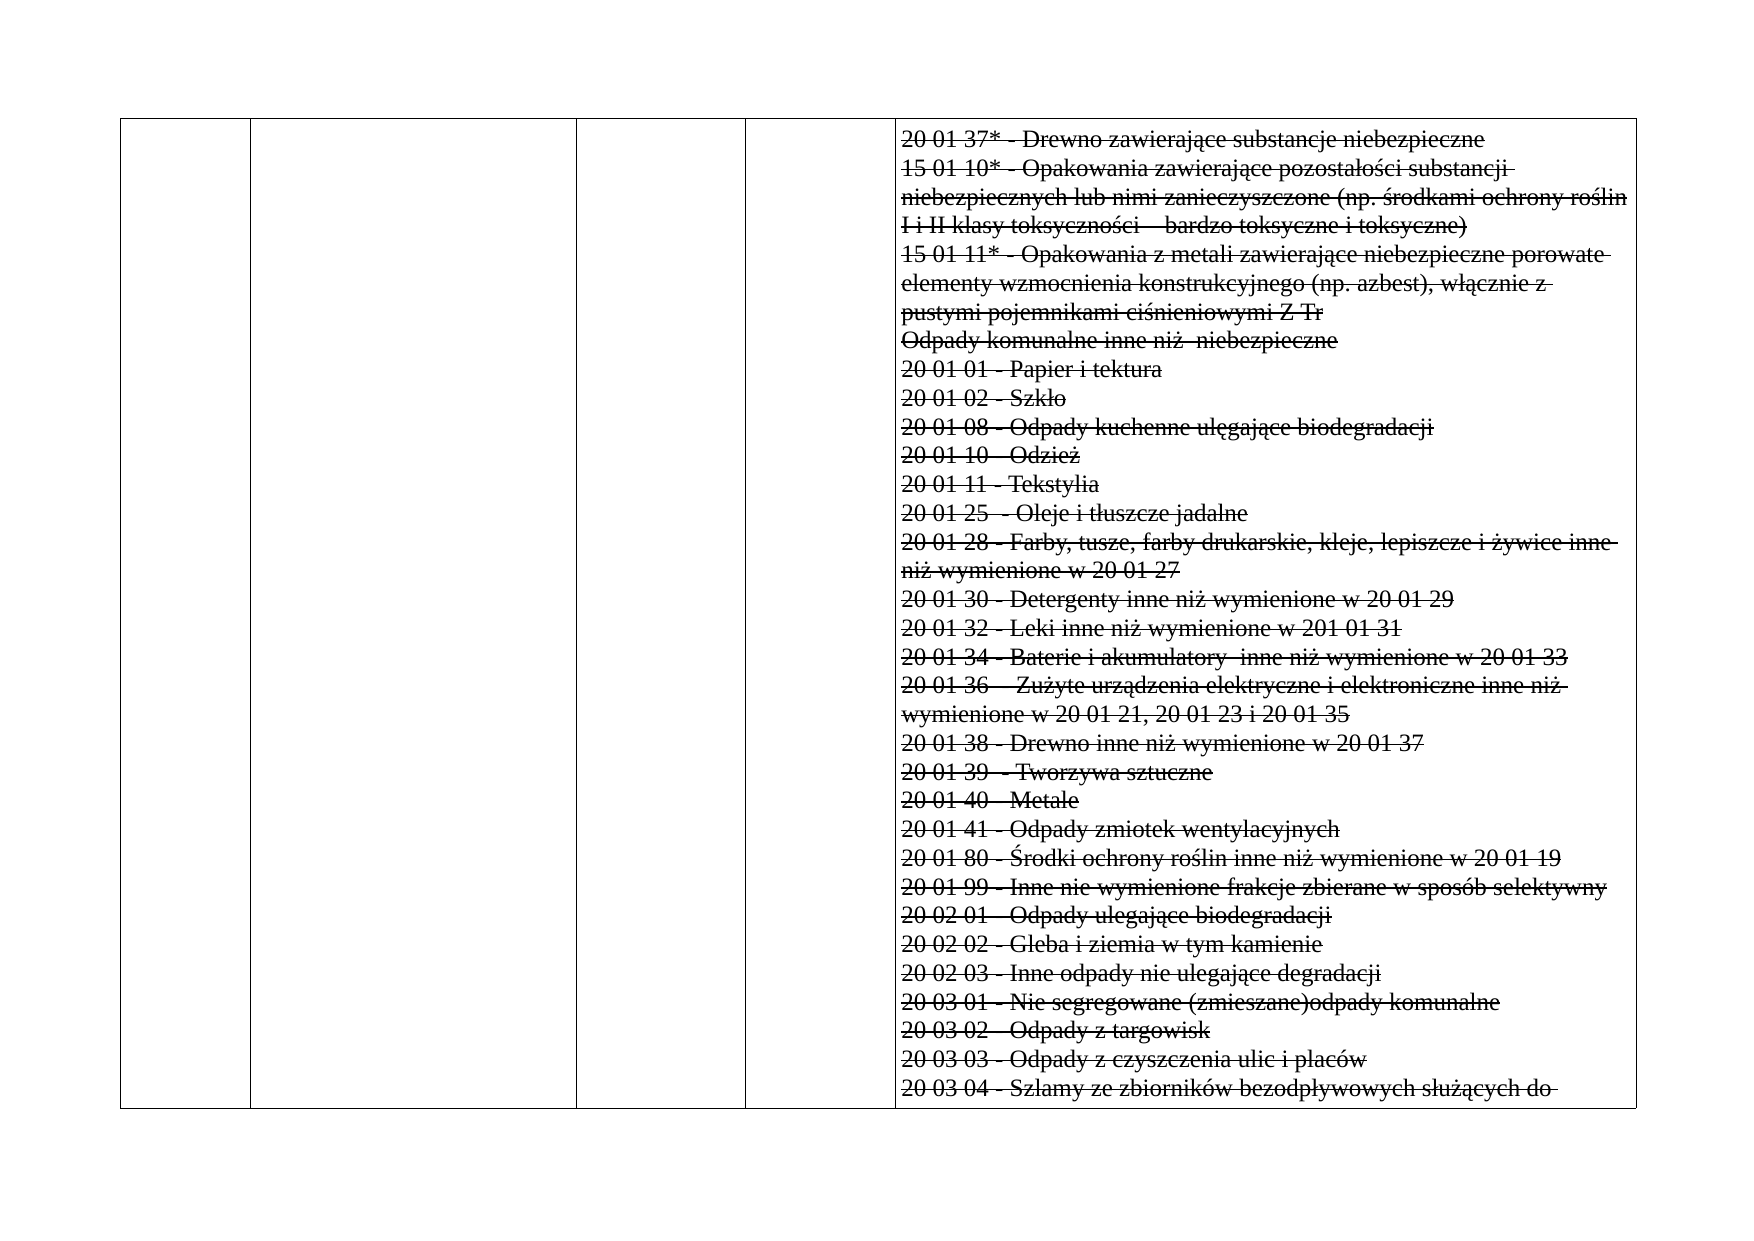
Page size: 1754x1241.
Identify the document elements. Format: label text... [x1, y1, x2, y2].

table_cell [121, 119, 250, 1108]
table_cell 20 01 37* - Drewno zawierające substancje niebezpieczne 15 01 10* - Opakowania zawierające pozostałości substancji niebezpiecznych lub nimi zanieczyszczone (np. środkami ochrony roślin I i II klasy toksyczności – bardzo toksyczne i toksyczne) 15 01 11* - Opakowania z metali zawierające niebezpieczne porowate elementy wzmocnienia konstrukcyjnego (np. azbest), włącznie z pustymi pojemnikami ciśnieniowymi Z Tr Odpady komunalne inne niż niebezpieczne 20 01 01 - Papier i tektura 20 01 02 - Szkło 20 01 08 - Odpady kuchenne ulęgające biodegradacji 20 01 10 - Odzież 20 01 11 - Tekstylia 20 01 25 - Oleje i tłuszcze jadalne 20 01 28 - Farby, tusze, farby drukarskie, kleje, lepiszcze i żywice inne niż wymienione w 20 01 27 20 01 30 - Detergenty inne niż wymienione w 20 01 29 20 01 32 - Leki inne niż wymienione w 201 01 31 20 01 34 - Baterie i akumulatory inne niż wymienione w 20 01 33 20 01 36 - Zużyte urządzenia elektryczne i elektroniczne inne niż wymienione w 20 01 21, 20 01 23 i 20 01 35 20 01 38 - Drewno inne niż wymienione w 20 01 37 20 01 39 - Tworzywa sztuczne 20 01 40 - Metale 20 01 41 - Odpady zmiotek wentylacyjnych 20 01 80 - Środki ochrony roślin inne niż wymienione w 20 01 19 20 01 99 - Inne nie wymienione frakcje zbierane w sposób selektywny 20 02 01 - Odpady ulegające biodegradacji 20 02 02 - Gleba i ziemia w tym kamienie 20 02 03 - Inne odpady nie ulegające degradacji 20 03 01 - Nie segregowane (zmieszane)odpady komunalne 20 03 02 - Odpady z targowisk 20 03 03 - Odpady z czyszczenia ulic i placów 20 03 04 - Szlamy ze zbiorników bezodpływowych służących do [896, 119, 1636, 1108]
table_cell [251, 119, 576, 1108]
table_cell [746, 119, 895, 1108]
table_cell [577, 119, 745, 1108]
